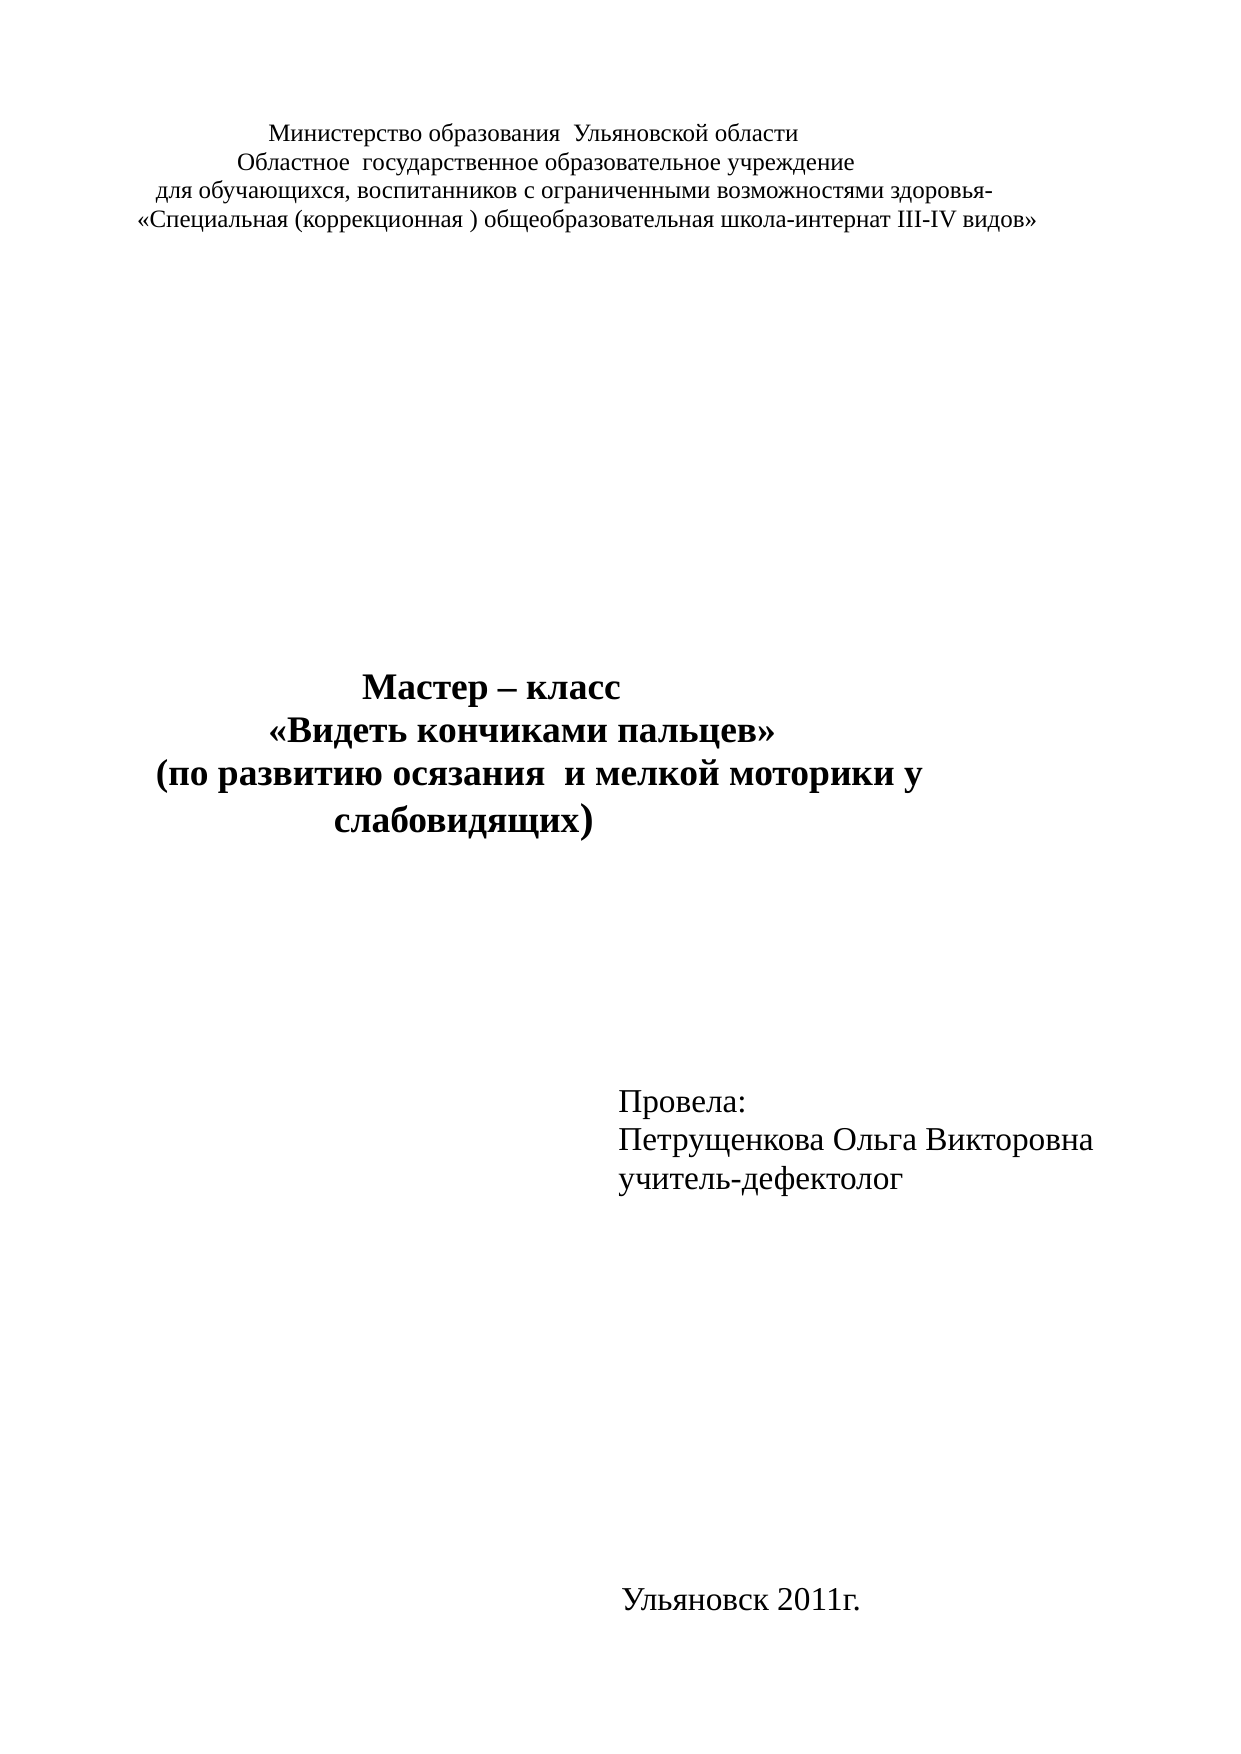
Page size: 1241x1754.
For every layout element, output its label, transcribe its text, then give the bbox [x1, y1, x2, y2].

text слабовидящих) [118, 794, 1122, 842]
text «Видеть кончиками пальцев» [118, 707, 1122, 751]
text Мастер – класс [118, 664, 1122, 707]
text Петрущенкова Ольга Викторовна [118, 1119, 1122, 1158]
text (по развитию осязания и мелкой моторики у [118, 751, 1122, 794]
text для обучающихся, воспитанников с ограниченными возможностями здоровья- [118, 176, 1122, 204]
text Министерство образования Ульяновской области [118, 118, 1122, 147]
text Областное государственное образовательное учреждение [118, 147, 1122, 176]
text «Специальная (коррекционная ) общеобразовательная школа-интернат III-IV видов» [118, 204, 1122, 233]
text учитель-дефектолог [118, 1158, 1122, 1196]
text Ульяновск 2011г. [118, 1579, 1122, 1618]
text Провела: [118, 1081, 1122, 1119]
